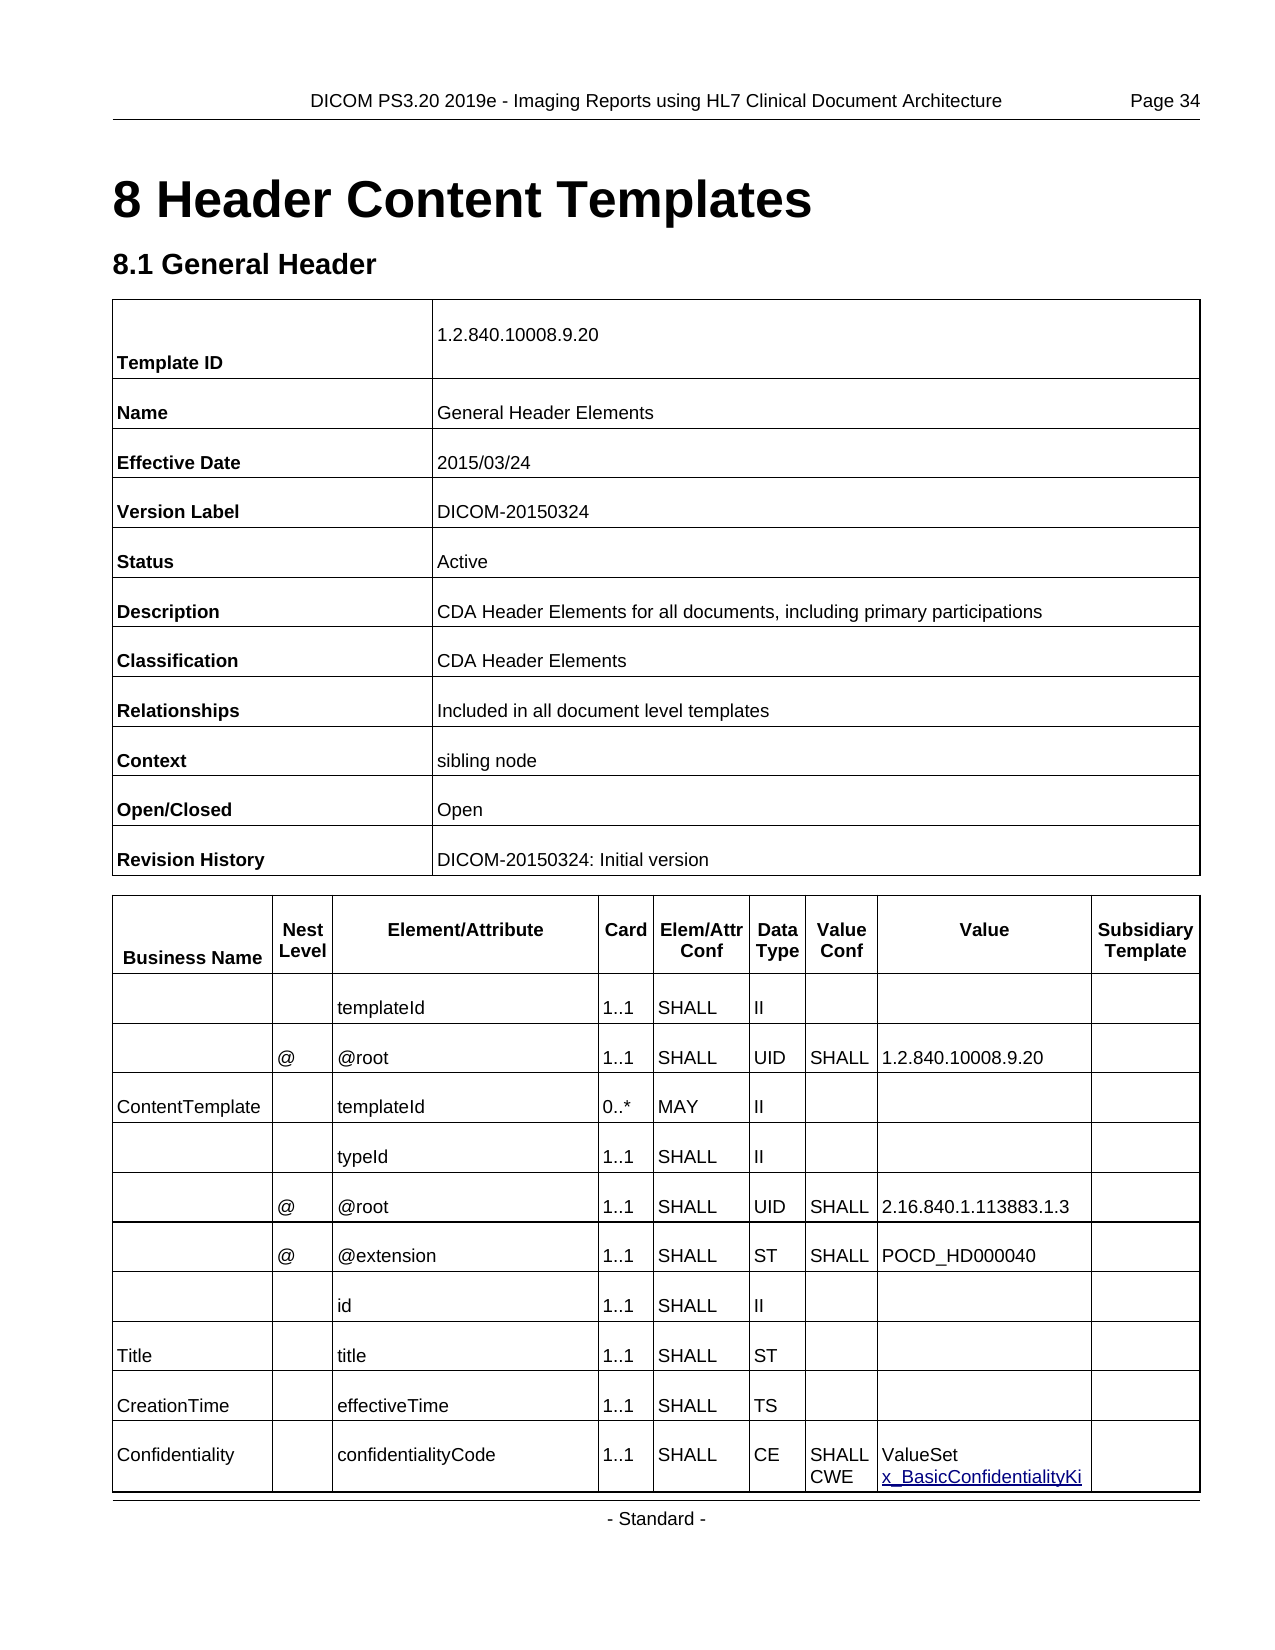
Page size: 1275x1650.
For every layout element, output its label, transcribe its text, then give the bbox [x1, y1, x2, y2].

table_cell @extension [333, 1223, 598, 1271]
table_cell [878, 1073, 1091, 1122]
table_cell CE [750, 1421, 805, 1491]
table_cell II [750, 974, 805, 1023]
table_cell Relationships [113, 677, 432, 726]
table_cell CDA Header Elements for all documents, including primary participations [433, 578, 1199, 626]
table_cell [878, 974, 1091, 1023]
table_cell [878, 1272, 1091, 1321]
table_cell sibling node [433, 727, 1199, 775]
table_cell II [750, 1073, 805, 1122]
table_header Nest Level [273, 896, 332, 973]
table_cell [113, 1173, 272, 1221]
table_cell MAY [654, 1073, 749, 1122]
table_cell 1..1 [599, 1223, 653, 1271]
table_cell SHALL [654, 1123, 749, 1172]
table_cell [806, 974, 877, 1023]
table_cell [806, 1123, 877, 1172]
table_cell [273, 1371, 332, 1420]
table_cell 0..* [599, 1073, 653, 1122]
table_cell Content​Template [113, 1073, 272, 1122]
table_cell 1..1 [599, 1371, 653, 1420]
table_cell Confidentiality [113, 1421, 272, 1491]
table_header Card [599, 896, 653, 973]
table_cell Creation​Time [113, 1371, 272, 1420]
table_cell 1.2.840.10008.9.20 [878, 1024, 1091, 1072]
table_cell Open/Closed [113, 776, 432, 825]
text 8.1 General Header [112, 247, 1200, 281]
table_cell [878, 1322, 1091, 1370]
table_cell [1092, 1421, 1199, 1491]
table_cell [273, 1272, 332, 1321]
table_cell SHALL [654, 1322, 749, 1370]
table_cell [273, 1073, 332, 1122]
table_cell Version Label [113, 478, 432, 527]
table_cell POCD_HD000040 [878, 1223, 1091, 1271]
table_cell effective​Time [333, 1371, 598, 1420]
table_cell SHALL [654, 974, 749, 1023]
table_cell Revision History [113, 826, 432, 875]
table_header Elem/Attr Conf [654, 896, 749, 973]
table_header Value [878, 896, 1091, 973]
table_cell @root [333, 1173, 598, 1221]
table_cell 2.16.840.1.113883.​1.3 [878, 1173, 1091, 1221]
table_cell [806, 1272, 877, 1321]
table_cell SHALL [654, 1173, 749, 1221]
table_header Subsidiary Template [1092, 896, 1199, 973]
table_cell UID [750, 1173, 805, 1221]
table_cell Title [113, 1322, 272, 1370]
table_cell [273, 1421, 332, 1491]
table_cell id [333, 1272, 598, 1321]
table_cell @ [273, 1173, 332, 1221]
table_header Data Type [750, 896, 805, 973]
table_cell [1092, 1173, 1199, 1221]
table_cell SHALL [654, 1421, 749, 1491]
table_cell 1..1 [599, 1421, 653, 1491]
table_cell UID [750, 1024, 805, 1072]
table_cell template​Id [333, 974, 598, 1023]
table_cell @ [273, 1223, 332, 1271]
table_cell [113, 1272, 272, 1321]
table_cell SHALL [654, 1272, 749, 1321]
table_cell DICOM-20150324: Initial version [433, 826, 1199, 875]
table_cell Context [113, 727, 432, 775]
table_cell II [750, 1123, 805, 1172]
table_cell [1092, 1272, 1199, 1321]
table_cell [273, 1123, 332, 1172]
table_header Element/​Attribute [333, 896, 598, 973]
table_cell [1092, 1223, 1199, 1271]
table_cell 1..1 [599, 1272, 653, 1321]
table_cell [1092, 974, 1199, 1023]
table_cell SHALL [806, 1024, 877, 1072]
table_cell [273, 1322, 332, 1370]
table_cell confidentiality​Code [333, 1421, 598, 1491]
table_cell 2015/03/24 [433, 429, 1199, 477]
table_cell 1..1 [599, 974, 653, 1023]
table_cell TS [750, 1371, 805, 1420]
table_header Template ID [113, 300, 432, 378]
table_cell title [333, 1322, 598, 1370]
table_cell 1..1 [599, 1173, 653, 1221]
table_cell 1..1 [599, 1322, 653, 1370]
table_cell type​Id [333, 1123, 598, 1172]
table_cell Included in all document level templates [433, 677, 1199, 726]
table_cell [878, 1123, 1091, 1172]
table_cell SHALL CWE [806, 1421, 877, 1491]
table_cell 1..1 [599, 1123, 653, 1172]
table_cell [1092, 1024, 1199, 1072]
table_cell [113, 974, 272, 1023]
table_cell SHALL [654, 1024, 749, 1072]
table_cell @root [333, 1024, 598, 1072]
table_cell [1092, 1073, 1199, 1122]
table_cell SHALL [806, 1173, 877, 1221]
table_cell Status [113, 528, 432, 577]
table_cell [1092, 1123, 1199, 1172]
table_cell ST [750, 1223, 805, 1271]
table_cell [113, 1123, 272, 1172]
table_cell SHALL [806, 1223, 877, 1271]
table_cell template​Id [333, 1073, 598, 1122]
table_cell General Header Elements [433, 379, 1199, 427]
table_cell [806, 1371, 877, 1420]
table_cell Description [113, 578, 432, 626]
table_cell [273, 974, 332, 1023]
table_cell SHALL [654, 1371, 749, 1420]
table_cell [1092, 1371, 1199, 1420]
table_cell Active [433, 528, 1199, 577]
table_cell [1092, 1322, 1199, 1370]
table_cell Open [433, 776, 1199, 825]
table_cell 1..1 [599, 1024, 653, 1072]
table_cell DICOM-20150324 [433, 478, 1199, 527]
table_cell [113, 1223, 272, 1271]
table_cell @ [273, 1024, 332, 1072]
table_header 1.2.840.10008.9.20 [433, 300, 1199, 378]
table_header Business Name [113, 896, 272, 973]
table_cell ST [750, 1322, 805, 1370]
text 8 Header Content Templates [112, 169, 1200, 228]
table_cell Classification [113, 627, 432, 676]
table_header Value Conf [806, 896, 877, 973]
table_cell [806, 1322, 877, 1370]
table_cell [806, 1073, 877, 1122]
table_cell SHALL [654, 1223, 749, 1271]
table_cell Name [113, 379, 432, 427]
table_cell II [750, 1272, 805, 1321]
table_cell [878, 1371, 1091, 1420]
table_cell [113, 1024, 272, 1072]
table_cell CDA Header Elements [433, 627, 1199, 676]
table_cell ValueSet x_BasicConfidentialityKi [878, 1421, 1091, 1491]
table_cell Effective Date [113, 429, 432, 477]
